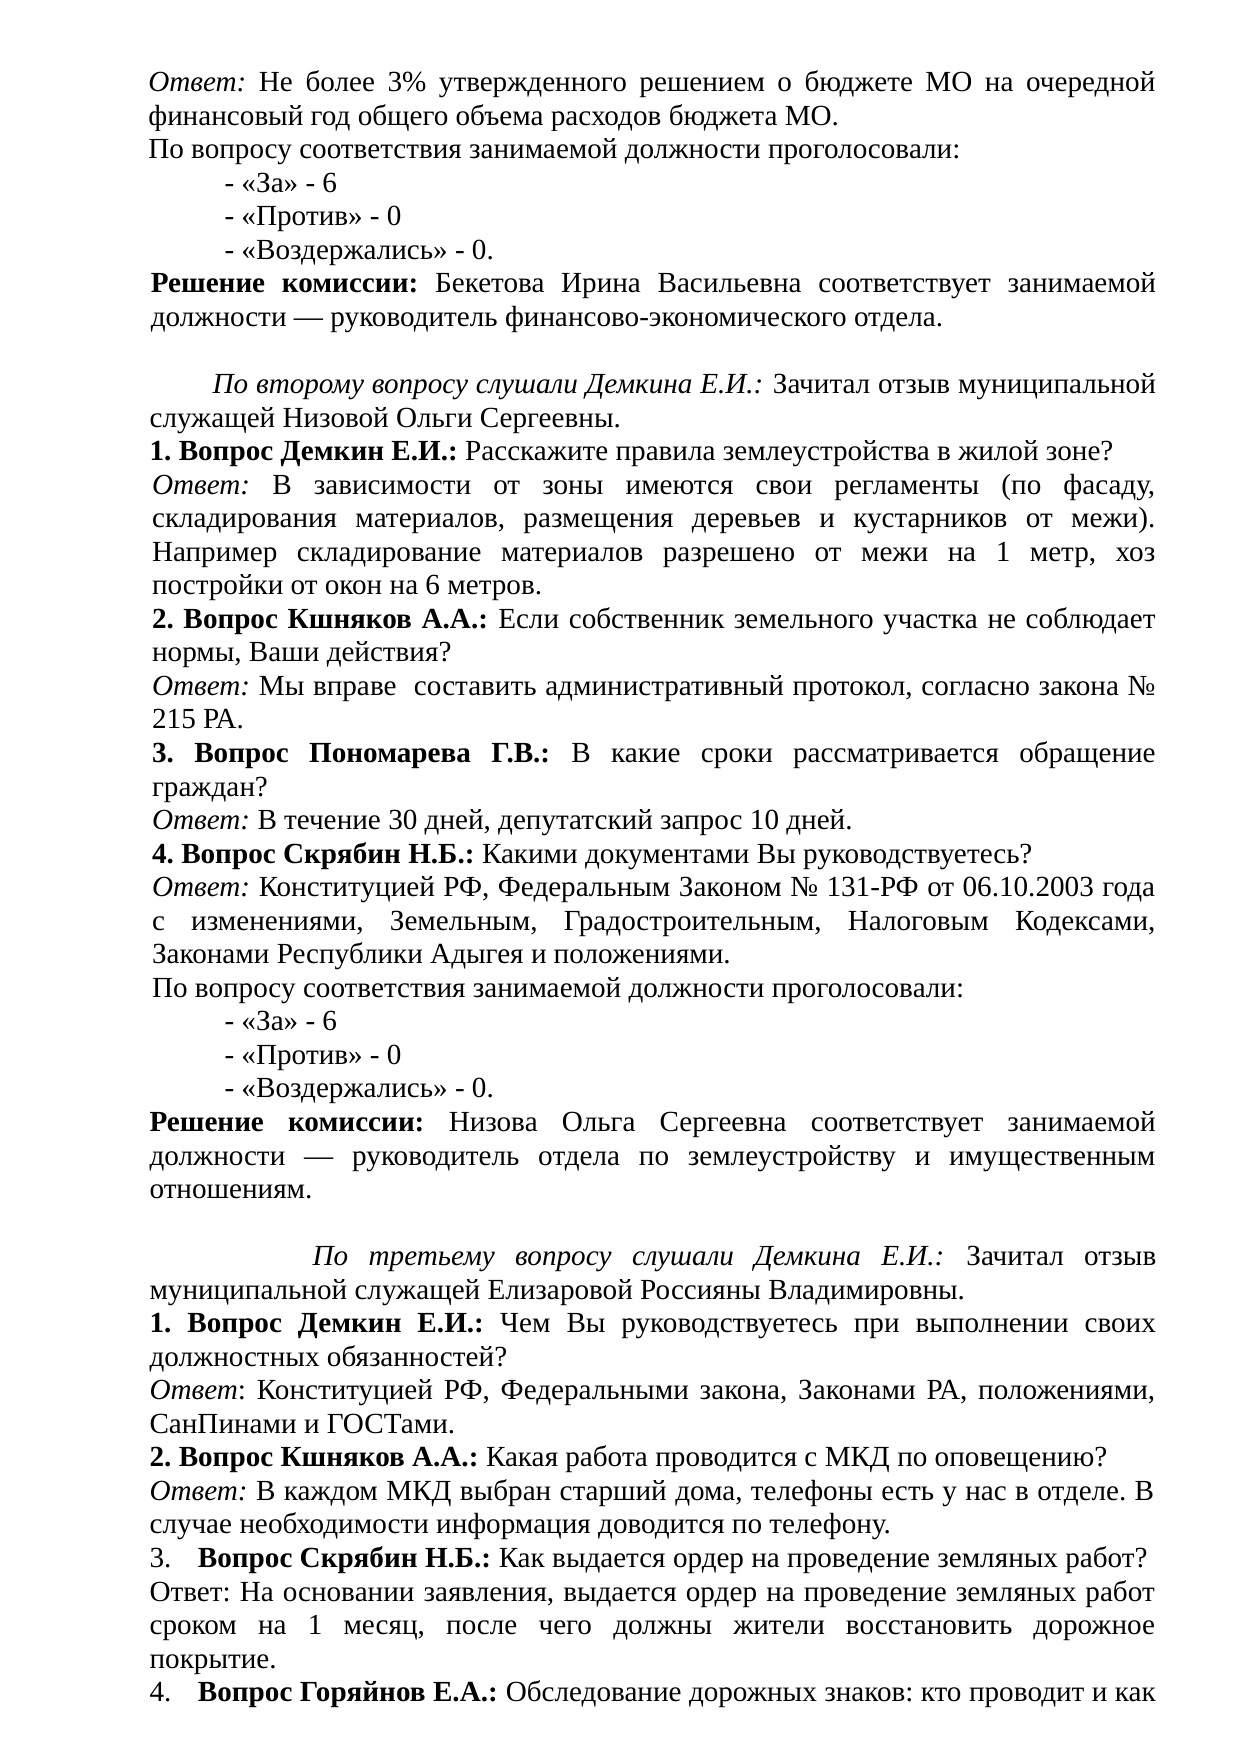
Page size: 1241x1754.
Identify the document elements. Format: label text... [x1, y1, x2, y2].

list Ответ: Конституцией РФ, Федеральными закона, Законами РА, положениями, СанПинами и ГОСТами. [149, 1372, 1156, 1439]
list По вопросу соответствия занимаемой должности проголосовали: [148, 131, 1156, 165]
list Вопрос Горяйнов Е.А.: Обследование дорожных знаков: кто проводит и как [149, 1674, 1156, 1708]
list 4. Вопрос Скрябин Н.Б.: Какими документами Вы руководствуетесь? [152, 836, 1156, 869]
list По вопросу соответствия занимаемой должности проголосовали: [152, 970, 1156, 1003]
list Решение комиссии: Низова Ольга Сергеевна соответствует занимаемой должности — руководитель отдела по землеустройству и имущественным отношениям. [149, 1104, 1156, 1205]
list 3. Вопрос Пономарева Г.В.: В какие сроки рассматривается обращение граждан? [152, 735, 1156, 802]
list - «Воздержались» - 0. [187, 232, 1156, 266]
list Вопрос Скрябин Н.Б.: Как выдается ордер на проведение земляных работ? [149, 1540, 1156, 1574]
list 2. Вопрос Кшняков А.А.: Если собственник земельного участка не соблюдает нормы, Ваши действия? [152, 601, 1156, 668]
list Ответ: В каждом МКД выбран старший дома, телефоны есть у нас в отделе. В случае необходимости информация доводится по телефону. [149, 1473, 1156, 1540]
list - «За» - 6 [187, 1003, 1156, 1037]
list Ответ: На основании заявления, выдается ордер на проведение земляных работ сроком на 1 месяц, после чего должны жители восстановить дорожное покрытие. [149, 1574, 1156, 1674]
list - «Против» - 0 [187, 198, 1156, 232]
list Ответ: В течение 30 дней, депутатский запрос 10 дней. [152, 802, 1156, 836]
list Решение комиссии: Бекетова Ирина Васильевна соответствует занимаемой должности — руководитель финансово-экономического отдела. [151, 266, 1156, 333]
list По третьему вопросу слушали Демкина Е.И.: Зачитал отзыв муниципальной служащей Елизаровой Россияны Владимировны. [149, 1238, 1156, 1305]
list Ответ: В зависимости от зоны имеются свои регламенты (по фасаду, складирования материалов, размещения деревьев и кустарников от межи). Например складирование материалов разрешено от межи на 1 метр, хоз постройки от окон на 6 метров. [152, 467, 1156, 601]
list - «Против» - 0 [187, 1037, 1156, 1071]
list Ответ: Конституцией РФ, Федеральным Законом № 131-РФ от 06.10.2003 года с изменениями, Земельным, Градостроительным, Налоговым Кодексами, Законами Республики Адыгея и положениями. [152, 869, 1156, 970]
list 1. Вопрос Демкин Е.И.: Расскажите правила землеустройства в жилой зоне? [149, 433, 1156, 467]
list 2. Вопрос Кшняков А.А.: Какая работа проводится с МКД по оповещению? [149, 1439, 1156, 1473]
list Ответ: Не более 3% утвержденного решением о бюджете МО на очередной финансовый год общего объема расходов бюджета МО. [148, 64, 1156, 131]
list Ответ: Мы вправе составить административный протокол, согласно закона № 215 РА. [152, 668, 1156, 735]
list - «Воздержались» - 0. [187, 1071, 1156, 1104]
list По второму вопросу слушали Демкина Е.И.: Зачитал отзыв муниципальной служащей Низовой Ольги Сергеевны. [149, 366, 1156, 433]
list - «За» - 6 [187, 165, 1156, 198]
list 1. Вопрос Демкин Е.И.: Чем Вы руководствуетесь при выполнении своих должностных обязанностей? [149, 1305, 1156, 1372]
